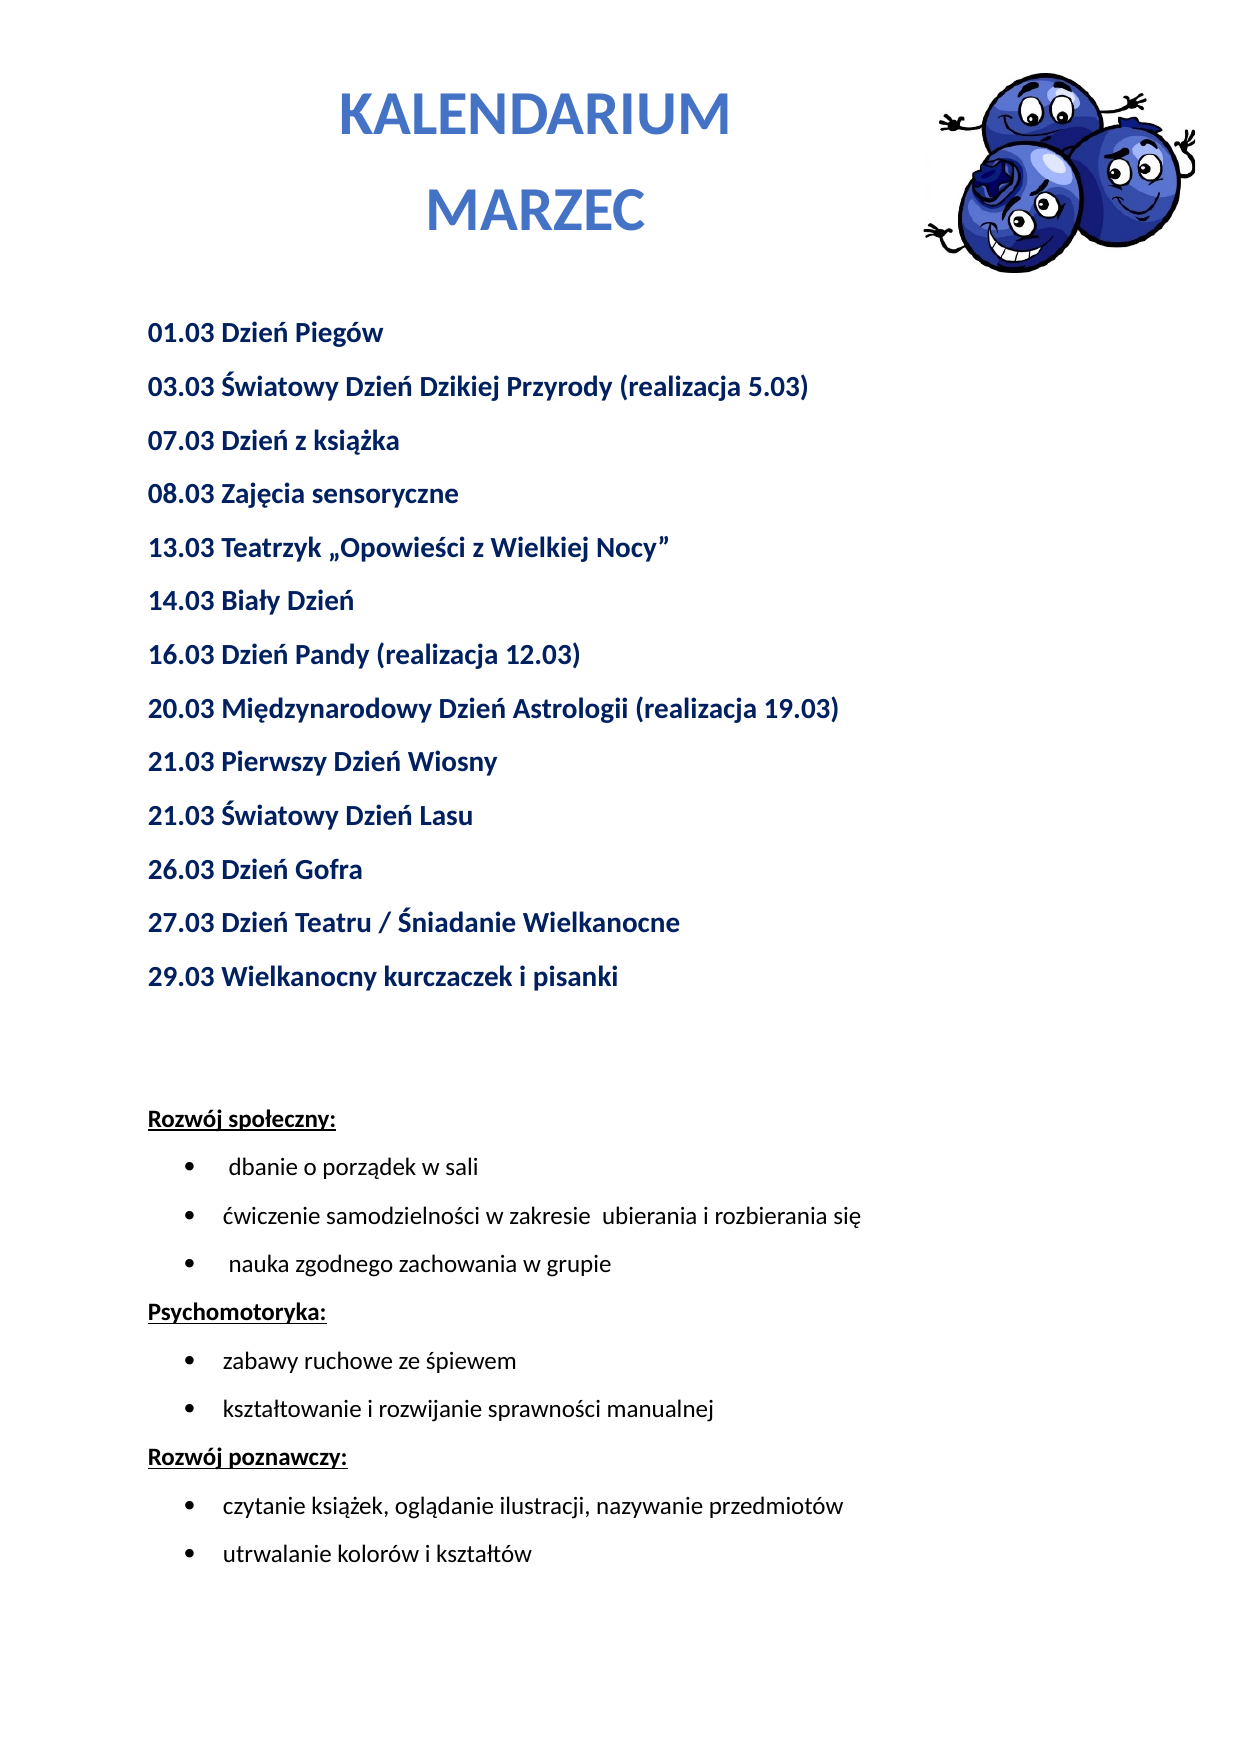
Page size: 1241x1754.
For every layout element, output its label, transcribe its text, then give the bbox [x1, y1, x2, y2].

list zabawy ruchowe ze śpiewem [185, 1345, 1093, 1375]
text 07.03 Dzień z książka [148, 422, 1093, 457]
text 21.03 Światowy Dzień Lasu [148, 797, 1093, 833]
text 16.03 Dzień Pandy (realizacja 12.03) [148, 636, 1093, 672]
list utrwalanie kolorów i kształtów [185, 1538, 1093, 1569]
list kształtowanie i rozwijanie sprawności manualnej [185, 1393, 1093, 1424]
text 29.03 Wielkanocny kurczaczek i pisanki [148, 958, 1093, 994]
list ćwiczenie samodzielności w zakresie ubierania i rozbierania się [185, 1200, 1093, 1230]
text Psychomotoryka: [148, 1296, 1093, 1327]
text 21.03 Pierwszy Dzień Wiosny [148, 743, 1093, 779]
text 08.03 Zajęcia sensoryczne [148, 475, 1093, 511]
list nauka zgodnego zachowania w grupie [185, 1248, 1093, 1279]
list Rozwój poznawczy: [148, 1441, 1093, 1472]
text Rozwój społeczny: [148, 1103, 1093, 1134]
text 26.03 Dzień Gofra [148, 851, 1093, 886]
list czytanie książek, oglądanie ilustracji, nazywanie przedmiotów [185, 1490, 1093, 1520]
text 03.03 Światowy Dzień Dzikiej Przyrody (realizacja 5.03) [148, 368, 1093, 403]
list dbanie o porządek w sali [185, 1151, 1093, 1182]
text 20.03 Międzynarodowy Dzień Astrologii (realizacja 19.03) [148, 690, 1093, 725]
text 01.03 Dzień Piegów [148, 314, 1093, 350]
text KALENDARIUM [148, 74, 923, 150]
text MARZEC [148, 170, 923, 246]
text 14.03 Biały Dzień [148, 582, 1093, 618]
text 13.03 Teatrzyk „Opowieści z Wielkiej Nocy” [148, 529, 1093, 564]
text 27.03 Dzień Teatru / Śniadanie Wielkanocne [148, 904, 1093, 940]
